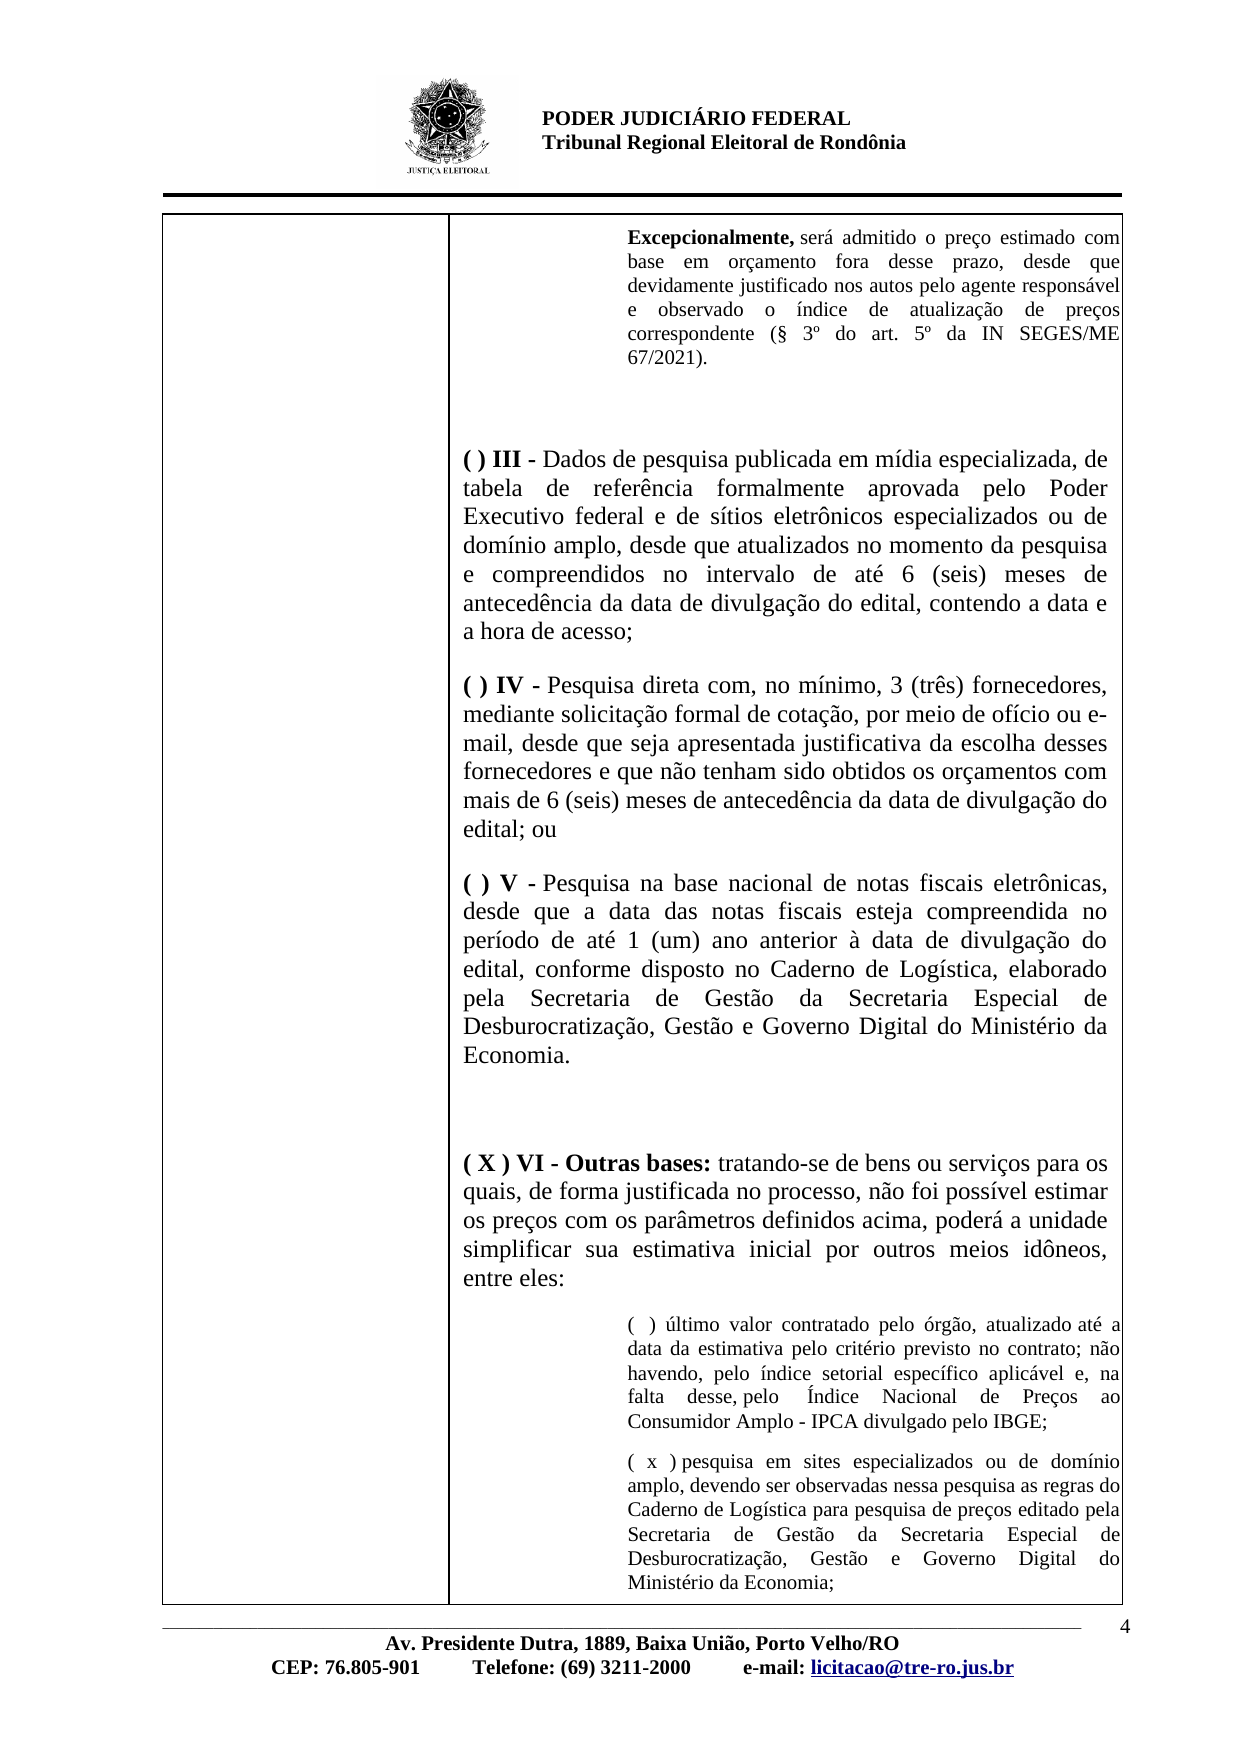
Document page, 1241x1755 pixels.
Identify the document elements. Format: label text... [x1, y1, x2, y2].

table_cell [163, 215, 448, 1603]
table_cell Excepcionalmente, será admitido o preço estimado com base em orçamento fora desse prazo, desde que devidamente justificado nos autos pelo agente responsável e observado o índice de atualização de preços correspondente (§ 3º do art. 5º da IN SEGES/ME 67/2021). ( ) III - Dados de pesquisa publicada em mídia especializada, de tabela de referência formalmente aprovada pelo Poder Executivo federal e de sítios eletrônicos especializados ou de domínio amplo, desde que atualizados no momento da pesquisa e compreendidos no intervalo de até 6 (seis) meses de antecedência da data de divulgação do edital, contendo a data e a hora de acesso; ( ) IV - Pesquisa direta com, no mínimo, 3 (três) fornecedores, mediante solicitação formal de cotação, por meio de ofício ou e-mail, desde que seja apresentada justificativa da escolha desses fornecedores e que não tenham sido obtidos os orçamentos com mais de 6 (seis) meses de antecedência da data de divulgação do edital; ou ( ) V - Pesquisa na base nacional de notas fiscais eletrônicas, desde que a data das notas fiscais esteja compreendida no período de até 1 (um) ano anterior à data de divulgação do edital, conforme disposto no Caderno de Logística, elaborado pela Secretaria de Gestão da Secretaria Especial de Desburocratização, Gestão e Governo Digital do Ministério da Economia. ( X ) VI - Outras bases: tratando-se de bens ou serviços para os quais, de forma justificada no processo, não foi possível estimar os preços com os parâmetros definidos acima, poderá a unidade simplificar sua estimativa inicial por outros meios idôneos, entre eles: ( ) último valor contratado pelo órgão, atualizado até a data da estimativa pelo critério previsto no contrato; não havendo, pelo índice setorial específico aplicável e, na falta desse, pelo Índice Nacional de Preços ao Consumidor Amplo - IPCA divulgado pelo IBGE; ( x ) pesquisa em sites especializados ou de domínio amplo, devendo ser observadas nessa pesquisa as regras do Caderno de Logística para pesquisa de preços editado pela Secretaria de Gestão da Secretaria Especial de Desburocratização, Gestão e Governo Digital do Ministério da Economia; [450, 215, 1122, 1603]
